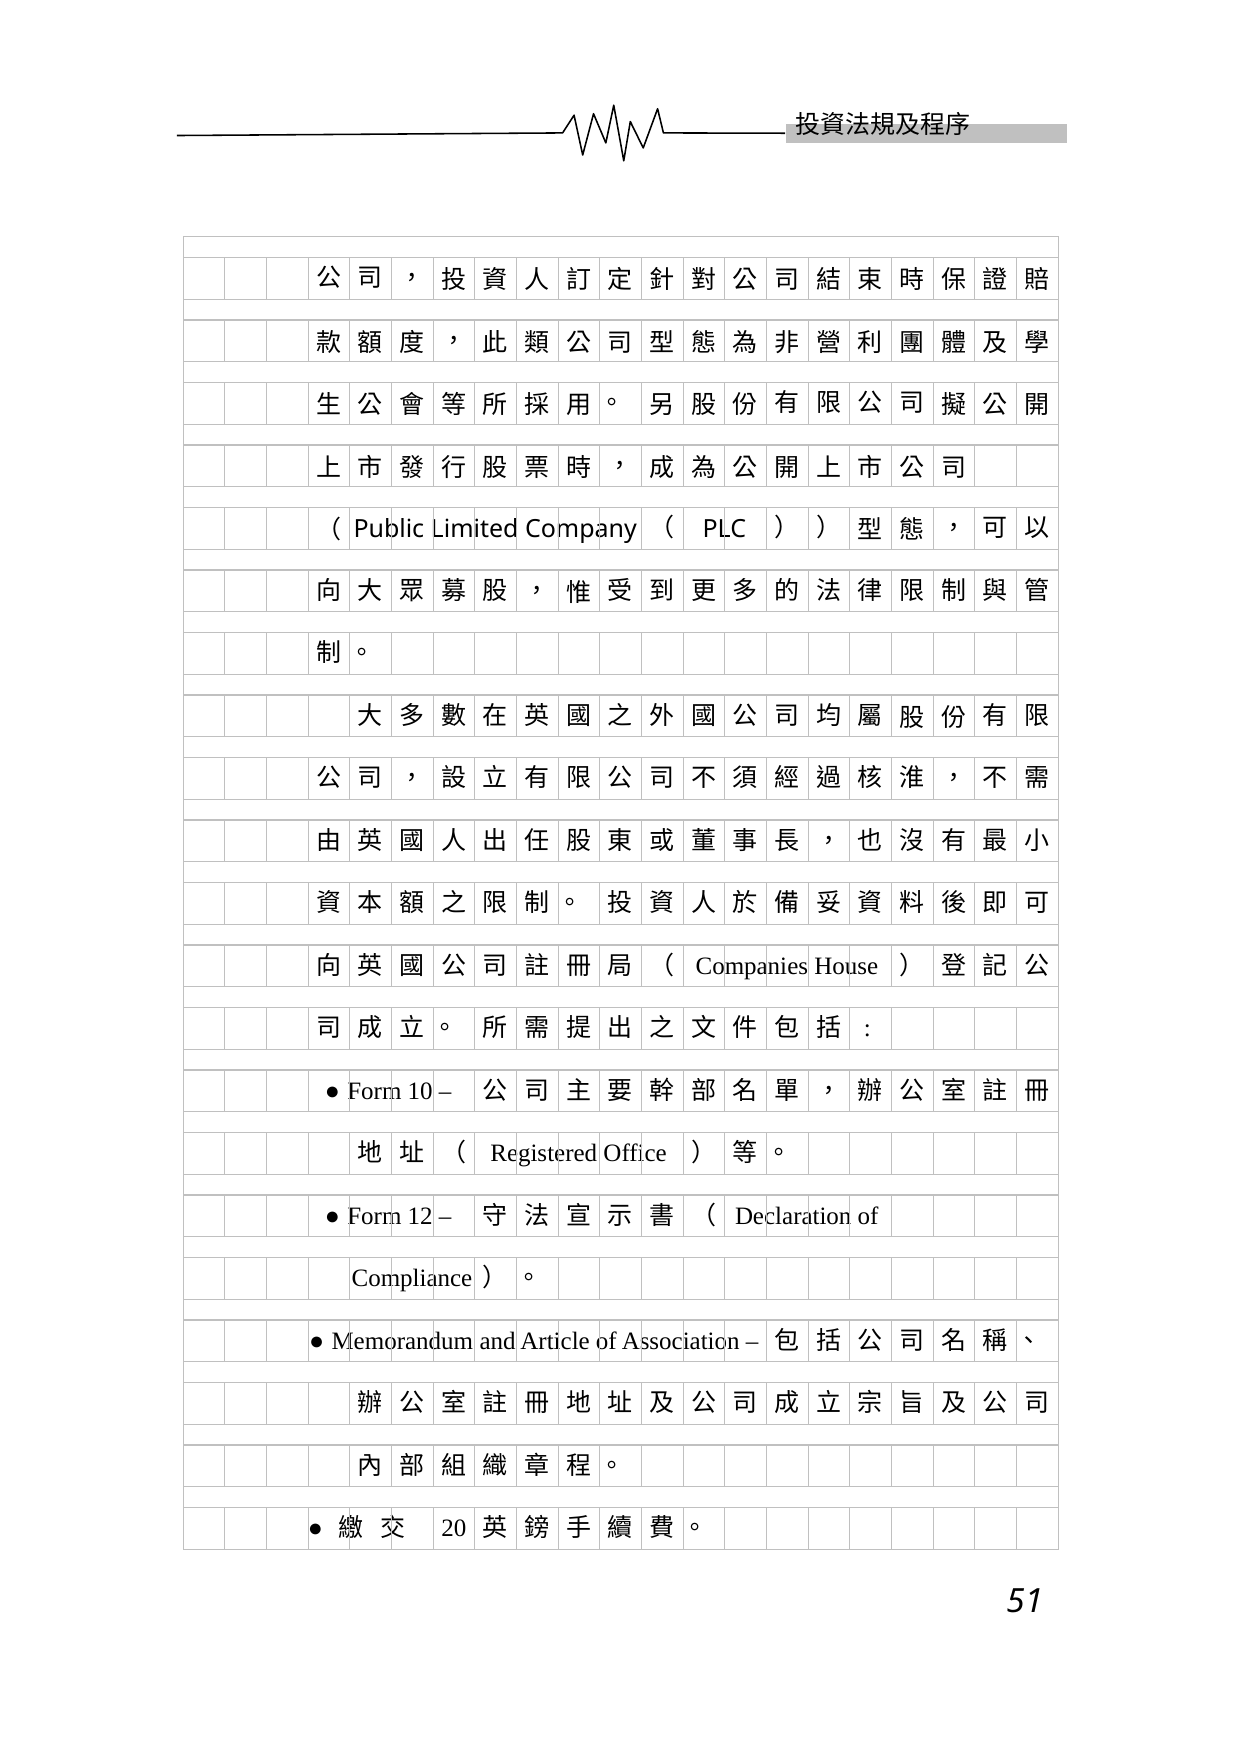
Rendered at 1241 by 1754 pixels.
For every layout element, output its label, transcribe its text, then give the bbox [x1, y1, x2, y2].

text ● Form 10 – 公司主要幹部名單，辦公室註冊地址（Registered Office）等。 [475, 1133, 516, 1174]
text ● Form 10 – 公司主要幹部名單，辦公室註冊地址（Registered Office）等。 [642, 1133, 683, 1174]
text ● Form 10 – 公司主要幹部名單，辦公室註冊地址（Registered Office）等。 [281, 1050, 1058, 1069]
text ● Form 10 – 公司主要幹部名單，辦公室註冊地址（Registered Office）等。 [281, 1112, 1058, 1132]
text ● 繳交20英鎊手續費。 [281, 1508, 308, 1549]
text ● Form 12 – 守法宣示書（Declaration of Compliance）。 [475, 1258, 516, 1299]
text ● 繳交20英鎊手續費。 [475, 1508, 516, 1549]
text ● Form 12 – 守法宣示書（Declaration of Compliance）。 [642, 1258, 683, 1299]
text ● Form 10 – 公司主要幹部名單，辦公室註冊地址（Registered Office）等。 [559, 1071, 599, 1111]
text ● Form 12 – 守法宣示書（Declaration of Compliance）。 [600, 1258, 641, 1299]
text ● 繳交20英鎊手續費。 [975, 1508, 1016, 1549]
text ● Memorandum and Article of Association – 包括公司名稱、辦公室註冊地址及公司成立宗旨及公司內部組織章程。 [850, 1383, 891, 1424]
text ● Form 10 – 公司主要幹部名單，辦公室註冊地址（Registered Office）等。 [892, 1133, 933, 1174]
text ● Form 10 – 公司主要幹部名單，辦公室註冊地址（Registered Office）等。 [475, 1071, 516, 1111]
text ● Memorandum and Article of Association – 包括公司名稱、辦公室註冊地址及公司成立宗旨及公司內部組織章程。 [1017, 1383, 1058, 1424]
text ● Form 10 – 公司主要幹部名單，辦公室註冊地址（Registered Office）等。 [559, 1133, 599, 1174]
text 英國的有限公司依投資者被求償額度分為股份有限公司（Private Limited Company by share）及保證有限公司（Private Limited Company by guarantee），大部分中小企業係採股份有限公司型態設立，投資人依股份總數認購 ，法令未定最低投資總額。另係保證有限公司，投資人訂定針對公司結束時保證賠款額度，此類公司型態為非營利團體及學生公會等所採用。另股份有限公司擬公開上市發行股票時，成為公開上市公司（Public Limited Company（PLC））型態，可以向大眾募股，惟受到更多的法律限制與管制。 [281, 300, 1058, 319]
text 英國的有限公司依投資者被求償額度分為股份有限公司（Private Limited Company by share）及保證有限公司（Private Limited Company by guarantee），大部分中小企業係採股份有限公司型態設立，投資人依股份總數認購 ，法令未定最低投資總額。另係保證有限公司，投資人訂定針對公司結束時保證賠款額度，此類公司型態為非營利團體及學生公會等所採用。另股份有限公司擬公開上市發行股票時，成為公開上市公司（Public Limited Company（PLC））型態，可以向大眾募股，惟受到更多的法律限制與管制。 [281, 612, 1058, 632]
text ● Memorandum and Article of Association – 包括公司名稱、辦公室註冊地址及公司成立宗旨及公司內部組織章程。 [475, 1383, 516, 1424]
text ● Memorandum and Article of Association – 包括公司名稱、辦公室註冊地址及公司成立宗旨及公司內部組織章程。 [767, 1383, 808, 1424]
text 大多數在英國之外國公司均屬股份有限公司，設立有限公司不須經過核淮，不需由英國人出任股東或董事長，也沒有最小資本額之限制。投資人於備妥資料後即可向英國公司註冊局（Companies House）登記公司成立。所需提出之文件包括: [281, 987, 1058, 1007]
text ● Memorandum and Article of Association – 包括公司名稱、辦公室註冊地址及公司成立宗旨及公司內部組織章程。 [309, 1321, 349, 1361]
text ● Form 10 – 公司主要幹部名單，辦公室註冊地址（Registered Office）等。 [600, 1071, 641, 1111]
text ● Form 12 – 守法宣示書（Declaration of Compliance）。 [934, 1258, 974, 1299]
text ● Form 12 – 守法宣示書（Declaration of Compliance）。 [684, 1258, 724, 1299]
text ● 繳交20英鎊手續費。 [684, 1508, 724, 1549]
text ● Memorandum and Article of Association – 包括公司名稱、辦公室註冊地址及公司成立宗旨及公司內部組織章程。 [684, 1321, 724, 1361]
text ● Memorandum and Article of Association – 包括公司名稱、辦公室註冊地址及公司成立宗旨及公司內部組織章程。 [475, 1446, 516, 1486]
text ● Form 10 – 公司主要幹部名單，辦公室註冊地址（Registered Office）等。 [350, 1071, 391, 1111]
text ● Memorandum and Article of Association – 包括公司名稱、辦公室註冊地址及公司成立宗旨及公司內部組織章程。 [600, 1446, 641, 1486]
text ● Form 12 – 守法宣示書（Declaration of Compliance）。 [642, 1196, 683, 1236]
text ● 繳交20英鎊手續費。 [1017, 1508, 1058, 1549]
text ● 繳交20英鎊手續費。 [350, 1508, 391, 1549]
text ● Form 12 – 守法宣示書（Declaration of Compliance）。 [850, 1196, 891, 1236]
text ● Form 12 – 守法宣示書（Declaration of Compliance）。 [559, 1258, 599, 1299]
text ● 繳交20英鎊手續費。 [809, 1508, 849, 1549]
text ● Form 10 – 公司主要幹部名單，辦公室註冊地址（Registered Office）等。 [392, 1071, 433, 1111]
text 大多數在英國之外國公司均屬股份有限公司，設立有限公司不須經過核淮，不需由英國人出任股東或董事長，也沒有最小資本額之限制。投資人於備妥資料後即可向英國公司註冊局（Companies House）登記公司成立。所需提出之文件包括: [281, 675, 1058, 694]
text ● Form 12 – 守法宣示書（Declaration of Compliance）。 [684, 1196, 724, 1236]
text ● Form 10 – 公司主要幹部名單，辦公室註冊地址（Registered Office）等。 [934, 1133, 974, 1174]
text ● Form 10 – 公司主要幹部名單，辦公室註冊地址（Registered Office）等。 [809, 1133, 849, 1174]
text ● Form 10 – 公司主要幹部名單，辦公室註冊地址（Registered Office）等。 [600, 1133, 641, 1174]
text ● Form 10 – 公司主要幹部名單，辦公室註冊地址（Registered Office）等。 [934, 1071, 974, 1111]
text ● Form 10 – 公司主要幹部名單，辦公室註冊地址（Registered Office）等。 [642, 1071, 683, 1111]
text ● Memorandum and Article of Association – 包括公司名稱、辦公室註冊地址及公司成立宗旨及公司內部組織章程。 [767, 1446, 808, 1486]
text ● Form 12 – 守法宣示書（Declaration of Compliance）。 [1017, 1258, 1058, 1299]
text ● Memorandum and Article of Association – 包括公司名稱、辦公室註冊地址及公司成立宗旨及公司內部組織章程。 [1017, 1446, 1058, 1486]
text ● Memorandum and Article of Association – 包括公司名稱、辦公室註冊地址及公司成立宗旨及公司內部組織章程。 [934, 1383, 974, 1424]
text ● Form 12 – 守法宣示書（Declaration of Compliance）。 [350, 1258, 391, 1299]
text ● Memorandum and Article of Association – 包括公司名稱、辦公室註冊地址及公司成立宗旨及公司內部組織章程。 [642, 1321, 683, 1361]
text ● Memorandum and Article of Association – 包括公司名稱、辦公室註冊地址及公司成立宗旨及公司內部組織章程。 [725, 1321, 766, 1361]
text 英國的有限公司依投資者被求償額度分為股份有限公司（Private Limited Company by share）及保證有限公司（Private Limited Company by guarantee），大部分中小企業係採股份有限公司型態設立，投資人依股份總數認購 ，法令未定最低投資總額。另係保證有限公司，投資人訂定針對公司結束時保證賠款額度，此類公司型態為非營利團體及學生公會等所採用。另股份有限公司擬公開上市發行股票時，成為公開上市公司（Public Limited Company（PLC））型態，可以向大眾募股，惟受到更多的法律限制與管制。 [281, 237, 1058, 257]
text ● 繳交20英鎊手續費。 [281, 1487, 1058, 1507]
text ● Form 12 – 守法宣示書（Declaration of Compliance）。 [281, 1175, 1058, 1194]
text ● Form 12 – 守法宣示書（Declaration of Compliance）。 [809, 1196, 849, 1236]
text ● Memorandum and Article of Association – 包括公司名稱、辦公室註冊地址及公司成立宗旨及公司內部組織章程。 [975, 1321, 1016, 1361]
text ● Memorandum and Article of Association – 包括公司名稱、辦公室註冊地址及公司成立宗旨及公司內部組織章程。 [281, 1300, 1058, 1319]
text ● 繳交20英鎊手續費。 [309, 1508, 349, 1549]
text ● Form 10 – 公司主要幹部名單，辦公室註冊地址（Registered Office）等。 [684, 1071, 724, 1111]
text ● Form 10 – 公司主要幹部名單，辦公室註冊地址（Registered Office）等。 [725, 1133, 766, 1174]
text 英國的有限公司依投資者被求償額度分為股份有限公司（Private Limited Company by share）及保證有限公司（Private Limited Company by guarantee），大部分中小企業係採股份有限公司型態設立，投資人依股份總數認購 ，法令未定最低投資總額。另係保證有限公司，投資人訂定針對公司結束時保證賠款額度，此類公司型態為非營利團體及學生公會等所採用。另股份有限公司擬公開上市發行股票時，成為公開上市公司（Public Limited Company（PLC））型態，可以向大眾募股，惟受到更多的法律限制與管制。 [281, 487, 1058, 507]
text ● Memorandum and Article of Association – 包括公司名稱、辦公室註冊地址及公司成立宗旨及公司內部組織章程。 [559, 1383, 599, 1424]
text ● Form 12 – 守法宣示書（Declaration of Compliance）。 [809, 1258, 849, 1299]
text ● Form 10 – 公司主要幹部名單，辦公室註冊地址（Registered Office）等。 [850, 1133, 891, 1174]
text ● Memorandum and Article of Association – 包括公司名稱、辦公室註冊地址及公司成立宗旨及公司內部組織章程。 [350, 1446, 391, 1486]
text ● Memorandum and Article of Association – 包括公司名稱、辦公室註冊地址及公司成立宗旨及公司內部組織章程。 [809, 1321, 849, 1361]
text ● Memorandum and Article of Association – 包括公司名稱、辦公室註冊地址及公司成立宗旨及公司內部組織章程。 [892, 1383, 933, 1424]
text ● Memorandum and Article of Association – 包括公司名稱、辦公室註冊地址及公司成立宗旨及公司內部組織章程。 [642, 1446, 683, 1486]
text ● Form 12 – 守法宣示書（Declaration of Compliance）。 [517, 1196, 558, 1236]
text ● Form 12 – 守法宣示書（Declaration of Compliance）。 [934, 1196, 974, 1236]
text ● Form 12 – 守法宣示書（Declaration of Compliance）。 [559, 1196, 599, 1236]
text ● Memorandum and Article of Association – 包括公司名稱、辦公室註冊地址及公司成立宗旨及公司內部組織章程。 [642, 1383, 683, 1424]
text ● Form 12 – 守法宣示書（Declaration of Compliance）。 [767, 1196, 808, 1236]
text ● 繳交20英鎊手續費。 [850, 1508, 891, 1549]
text ● Memorandum and Article of Association – 包括公司名稱、辦公室註冊地址及公司成立宗旨及公司內部組織章程。 [434, 1383, 474, 1424]
text ● Memorandum and Article of Association – 包括公司名稱、辦公室註冊地址及公司成立宗旨及公司內部組織章程。 [684, 1446, 724, 1486]
text ● Form 12 – 守法宣示書（Declaration of Compliance）。 [767, 1258, 808, 1299]
text ● Form 10 – 公司主要幹部名單，辦公室註冊地址（Registered Office）等。 [809, 1071, 849, 1111]
text ● Form 12 – 守法宣示書（Declaration of Compliance）。 [392, 1258, 433, 1299]
text ● Memorandum and Article of Association – 包括公司名稱、辦公室註冊地址及公司成立宗旨及公司內部組織章程。 [392, 1321, 433, 1361]
text ● Memorandum and Article of Association – 包括公司名稱、辦公室註冊地址及公司成立宗旨及公司內部組織章程。 [600, 1383, 641, 1424]
text ● 繳交20英鎊手續費。 [767, 1508, 808, 1549]
text ● Memorandum and Article of Association – 包括公司名稱、辦公室註冊地址及公司成立宗旨及公司內部組織章程。 [725, 1383, 766, 1424]
text ● Memorandum and Article of Association – 包括公司名稱、辦公室註冊地址及公司成立宗旨及公司內部組織章程。 [684, 1383, 724, 1424]
text ● Memorandum and Article of Association – 包括公司名稱、辦公室註冊地址及公司成立宗旨及公司內部組織章程。 [850, 1446, 891, 1486]
text ● Form 12 – 守法宣示書（Declaration of Compliance）。 [892, 1196, 933, 1236]
text ● Memorandum and Article of Association – 包括公司名稱、辦公室註冊地址及公司成立宗旨及公司內部組織章程。 [892, 1321, 933, 1361]
text ● 繳交20英鎊手續費。 [934, 1508, 974, 1549]
text ● Memorandum and Article of Association – 包括公司名稱、辦公室註冊地址及公司成立宗旨及公司內部組織章程。 [517, 1321, 558, 1361]
text ● Form 10 – 公司主要幹部名單，辦公室註冊地址（Registered Office）等。 [517, 1071, 558, 1111]
text ● Form 12 – 守法宣示書（Declaration of Compliance）。 [281, 1237, 1058, 1257]
text ● Memorandum and Article of Association – 包括公司名稱、辦公室註冊地址及公司成立宗旨及公司內部組織章程。 [559, 1321, 599, 1361]
text ● Memorandum and Article of Association – 包括公司名稱、辦公室註冊地址及公司成立宗旨及公司內部組織章程。 [517, 1446, 558, 1486]
text ● Memorandum and Article of Association – 包括公司名稱、辦公室註冊地址及公司成立宗旨及公司內部組織章程。 [309, 1383, 349, 1424]
text ● Form 10 – 公司主要幹部名單，辦公室註冊地址（Registered Office）等。 [309, 1071, 349, 1111]
text ● Memorandum and Article of Association – 包括公司名稱、辦公室註冊地址及公司成立宗旨及公司內部組織章程。 [559, 1446, 599, 1486]
text ● Memorandum and Article of Association – 包括公司名稱、辦公室註冊地址及公司成立宗旨及公司內部組織章程。 [350, 1383, 391, 1424]
text ● Form 10 – 公司主要幹部名單，辦公室註冊地址（Registered Office）等。 [975, 1071, 1016, 1111]
text ● Form 10 – 公司主要幹部名單，辦公室註冊地址（Registered Office）等。 [892, 1071, 933, 1111]
text ● Form 10 – 公司主要幹部名單，辦公室註冊地址（Registered Office）等。 [434, 1133, 474, 1174]
text ● Memorandum and Article of Association – 包括公司名稱、辦公室註冊地址及公司成立宗旨及公司內部組織章程。 [850, 1321, 891, 1361]
text 大多數在英國之外國公司均屬股份有限公司，設立有限公司不須經過核淮，不需由英國人出任股東或董事長，也沒有最小資本額之限制。投資人於備妥資料後即可向英國公司註冊局（Companies House）登記公司成立。所需提出之文件包括: [281, 800, 1058, 819]
text ● Memorandum and Article of Association – 包括公司名稱、辦公室註冊地址及公司成立宗旨及公司內部組織章程。 [934, 1321, 974, 1361]
text 英國的有限公司依投資者被求償額度分為股份有限公司（Private Limited Company by share）及保證有限公司（Private Limited Company by guarantee），大部分中小企業係採股份有限公司型態設立，投資人依股份總數認購 ，法令未定最低投資總額。另係保證有限公司，投資人訂定針對公司結束時保證賠款額度，此類公司型態為非營利團體及學生公會等所採用。另股份有限公司擬公開上市發行股票時，成為公開上市公司（Public Limited Company（PLC））型態，可以向大眾募股，惟受到更多的法律限制與管制。 [281, 550, 1058, 569]
text ● Form 12 – 守法宣示書（Declaration of Compliance）。 [850, 1258, 891, 1299]
text ● Memorandum and Article of Association – 包括公司名稱、辦公室註冊地址及公司成立宗旨及公司內部組織章程。 [281, 1425, 1058, 1444]
text 大多數在英國之外國公司均屬股份有限公司，設立有限公司不須經過核淮，不需由英國人出任股東或董事長，也沒有最小資本額之限制。投資人於備妥資料後即可向英國公司註冊局（Companies House）登記公司成立。所需提出之文件包括: [281, 925, 1058, 944]
text ● Form 12 – 守法宣示書（Declaration of Compliance）。 [309, 1196, 349, 1236]
text ● Form 12 – 守法宣示書（Declaration of Compliance）。 [975, 1258, 1016, 1299]
text ● Form 12 – 守法宣示書（Declaration of Compliance）。 [475, 1196, 516, 1236]
text ● Form 12 – 守法宣示書（Declaration of Compliance）。 [309, 1258, 349, 1299]
text ● Form 10 – 公司主要幹部名單，辦公室註冊地址（Registered Office）等。 [350, 1133, 391, 1174]
text ● Memorandum and Article of Association – 包括公司名稱、辦公室註冊地址及公司成立宗旨及公司內部組織章程。 [392, 1383, 433, 1424]
text ● Form 10 – 公司主要幹部名單，辦公室註冊地址（Registered Office）等。 [281, 1133, 308, 1174]
text ● Memorandum and Article of Association – 包括公司名稱、辦公室註冊地址及公司成立宗旨及公司內部組織章程。 [392, 1446, 433, 1486]
text ● 繳交20英鎊手續費。 [517, 1508, 558, 1549]
text ● Form 12 – 守法宣示書（Declaration of Compliance）。 [1017, 1196, 1058, 1236]
text ● 繳交20英鎊手續費。 [559, 1508, 599, 1549]
text ● Form 10 – 公司主要幹部名單，辦公室註冊地址（Registered Office）等。 [767, 1133, 808, 1174]
text ● Form 10 – 公司主要幹部名單，辦公室註冊地址（Registered Office）等。 [1017, 1133, 1058, 1174]
text ● Memorandum and Article of Association – 包括公司名稱、辦公室註冊地址及公司成立宗旨及公司內部組織章程。 [475, 1321, 516, 1361]
text ● Memorandum and Article of Association – 包括公司名稱、辦公室註冊地址及公司成立宗旨及公司內部組織章程。 [809, 1446, 849, 1486]
text ● Form 12 – 守法宣示書（Declaration of Compliance）。 [600, 1196, 641, 1236]
text ● Form 12 – 守法宣示書（Declaration of Compliance）。 [350, 1196, 391, 1236]
text ● 繳交20英鎊手續費。 [892, 1508, 933, 1549]
text ● Form 12 – 守法宣示書（Declaration of Compliance）。 [975, 1196, 1016, 1236]
text ● 繳交20英鎊手續費。 [392, 1508, 433, 1549]
text ● Form 12 – 守法宣示書（Declaration of Compliance）。 [281, 1196, 308, 1236]
text ● Form 12 – 守法宣示書（Declaration of Compliance）。 [725, 1258, 766, 1299]
text ● Form 12 – 守法宣示書（Declaration of Compliance）。 [892, 1258, 933, 1299]
text ● Memorandum and Article of Association – 包括公司名稱、辦公室註冊地址及公司成立宗旨及公司內部組織章程。 [434, 1446, 474, 1486]
text ● Form 10 – 公司主要幹部名單，辦公室註冊地址（Registered Office）等。 [517, 1133, 558, 1174]
text ● Memorandum and Article of Association – 包括公司名稱、辦公室註冊地址及公司成立宗旨及公司內部組織章程。 [975, 1383, 1016, 1424]
text ● Memorandum and Article of Association – 包括公司名稱、辦公室註冊地址及公司成立宗旨及公司內部組織章程。 [517, 1383, 558, 1424]
text 大多數在英國之外國公司均屬股份有限公司，設立有限公司不須經過核淮，不需由英國人出任股東或董事長，也沒有最小資本額之限制。投資人於備妥資料後即可向英國公司註冊局（Companies House）登記公司成立。所需提出之文件包括: [281, 737, 1058, 757]
text ● Form 10 – 公司主要幹部名單，辦公室註冊地址（Registered Office）等。 [684, 1133, 724, 1174]
text ● Memorandum and Article of Association – 包括公司名稱、辦公室註冊地址及公司成立宗旨及公司內部組織章程。 [1017, 1321, 1058, 1361]
text ● Memorandum and Article of Association – 包括公司名稱、辦公室註冊地址及公司成立宗旨及公司內部組織章程。 [309, 1446, 349, 1486]
text ● Memorandum and Article of Association – 包括公司名稱、辦公室註冊地址及公司成立宗旨及公司內部組織章程。 [725, 1446, 766, 1486]
text ● 繳交20英鎊手續費。 [600, 1508, 641, 1549]
text ● Form 10 – 公司主要幹部名單，辦公室註冊地址（Registered Office）等。 [309, 1133, 349, 1174]
text ● Memorandum and Article of Association – 包括公司名稱、辦公室註冊地址及公司成立宗旨及公司內部組織章程。 [600, 1321, 641, 1361]
text ● 繳交20英鎊手續費。 [642, 1508, 683, 1549]
text ● Form 10 – 公司主要幹部名單，辦公室註冊地址（Registered Office）等。 [975, 1133, 1016, 1174]
text ● Memorandum and Article of Association – 包括公司名稱、辦公室註冊地址及公司成立宗旨及公司內部組織章程。 [434, 1321, 474, 1361]
text ● Memorandum and Article of Association – 包括公司名稱、辦公室註冊地址及公司成立宗旨及公司內部組織章程。 [809, 1383, 849, 1424]
text ● Form 10 – 公司主要幹部名單，辦公室註冊地址（Registered Office）等。 [392, 1133, 433, 1174]
text ● Memorandum and Article of Association – 包括公司名稱、辦公室註冊地址及公司成立宗旨及公司內部組織章程。 [975, 1446, 1016, 1486]
text 英國的有限公司依投資者被求償額度分為股份有限公司（Private Limited Company by share）及保證有限公司（Private Limited Company by guarantee），大部分中小企業係採股份有限公司型態設立，投資人依股份總數認購 ，法令未定最低投資總額。另係保證有限公司，投資人訂定針對公司結束時保證賠款額度，此類公司型態為非營利團體及學生公會等所採用。另股份有限公司擬公開上市發行股票時，成為公開上市公司（Public Limited Company（PLC））型態，可以向大眾募股，惟受到更多的法律限制與管制。 [281, 425, 1058, 444]
text 大多數在英國之外國公司均屬股份有限公司，設立有限公司不須經過核淮，不需由英國人出任股東或董事長，也沒有最小資本額之限制。投資人於備妥資料後即可向英國公司註冊局（Companies House）登記公司成立。所需提出之文件包括: [281, 862, 1058, 882]
text ● Form 12 – 守法宣示書（Declaration of Compliance）。 [434, 1196, 474, 1236]
text ● Memorandum and Article of Association – 包括公司名稱、辦公室註冊地址及公司成立宗旨及公司內部組織章程。 [892, 1446, 933, 1486]
text ● Memorandum and Article of Association – 包括公司名稱、辦公室註冊地址及公司成立宗旨及公司內部組織章程。 [767, 1321, 808, 1361]
text ● 繳交20英鎊手續費。 [434, 1508, 474, 1549]
text ● Form 10 – 公司主要幹部名單，辦公室註冊地址（Registered Office）等。 [725, 1071, 766, 1111]
text ● Form 10 – 公司主要幹部名單，辦公室註冊地址（Registered Office）等。 [434, 1071, 474, 1111]
text 英國的有限公司依投資者被求償額度分為股份有限公司（Private Limited Company by share）及保證有限公司（Private Limited Company by guarantee），大部分中小企業係採股份有限公司型態設立，投資人依股份總數認購 ，法令未定最低投資總額。另係保證有限公司，投資人訂定針對公司結束時保證賠款額度，此類公司型態為非營利團體及學生公會等所採用。另股份有限公司擬公開上市發行股票時，成為公開上市公司（Public Limited Company（PLC））型態，可以向大眾募股，惟受到更多的法律限制與管制。 [281, 362, 1058, 382]
text ● Form 12 – 守法宣示書（Declaration of Compliance）。 [392, 1196, 433, 1236]
text ● Form 10 – 公司主要幹部名單，辦公室註冊地址（Registered Office）等。 [281, 1071, 308, 1111]
text ● Form 12 – 守法宣示書（Declaration of Compliance）。 [434, 1258, 474, 1299]
text ● Memorandum and Article of Association – 包括公司名稱、辦公室註冊地址及公司成立宗旨及公司內部組織章程。 [934, 1446, 974, 1486]
text ● Form 12 – 守法宣示書（Declaration of Compliance）。 [517, 1258, 558, 1299]
text ● Form 10 – 公司主要幹部名單，辦公室註冊地址（Registered Office）等。 [1017, 1071, 1058, 1111]
text ● Form 10 – 公司主要幹部名單，辦公室註冊地址（Registered Office）等。 [767, 1071, 808, 1111]
text ● Memorandum and Article of Association – 包括公司名稱、辦公室註冊地址及公司成立宗旨及公司內部組織章程。 [281, 1362, 1058, 1382]
text ● Form 10 – 公司主要幹部名單，辦公室註冊地址（Registered Office）等。 [850, 1071, 891, 1111]
text ● Memorandum and Article of Association – 包括公司名稱、辦公室註冊地址及公司成立宗旨及公司內部組織章程。 [350, 1321, 391, 1361]
text ● Form 12 – 守法宣示書（Declaration of Compliance）。 [281, 1258, 308, 1299]
text ● Form 12 – 守法宣示書（Declaration of Compliance）。 [725, 1196, 766, 1236]
text ● 繳交20英鎊手續費。 [725, 1508, 766, 1549]
